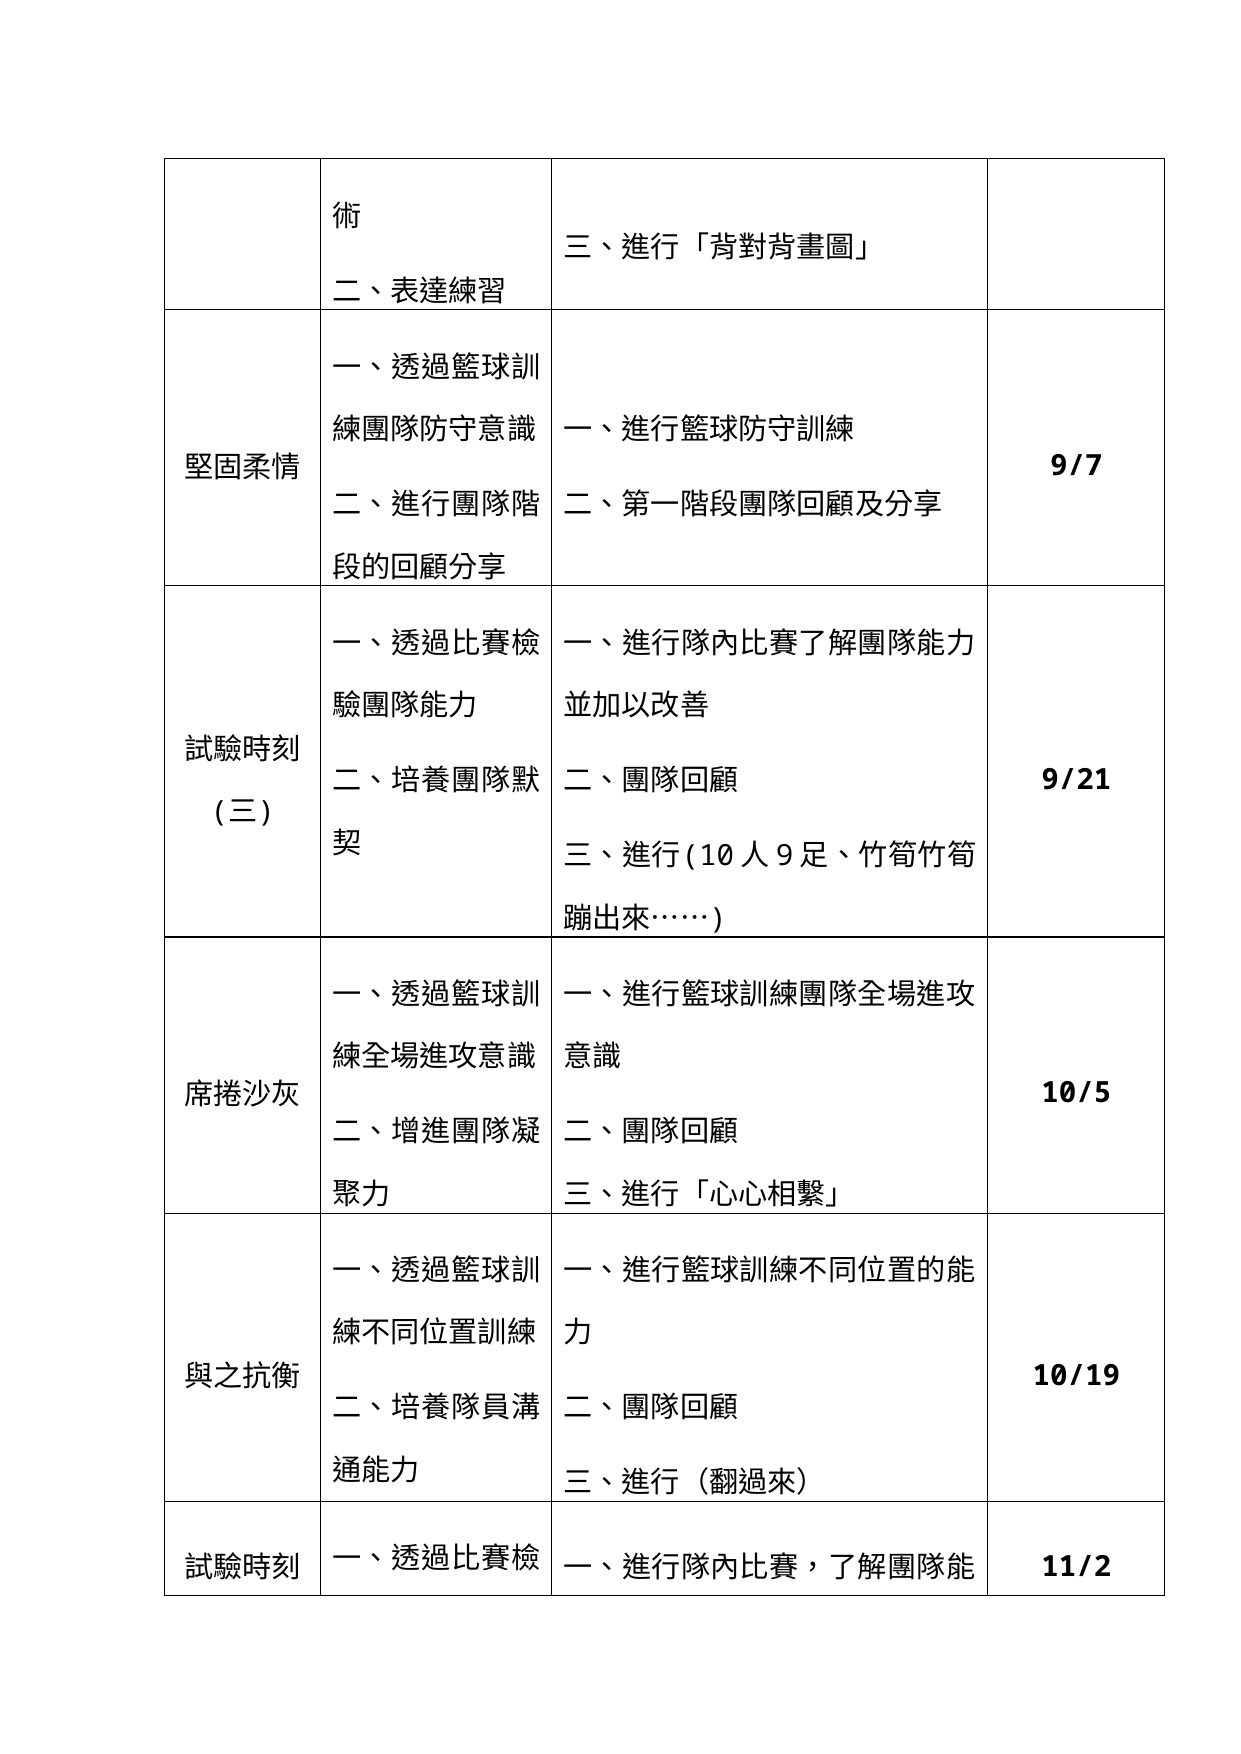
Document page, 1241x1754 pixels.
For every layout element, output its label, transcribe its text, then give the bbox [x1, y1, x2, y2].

table_cell 一、透過籃球訓練全場進攻意識 二、增進團隊凝聚力 [321, 938, 551, 1212]
table_cell 9/21 [988, 586, 1164, 936]
table_cell 術 二、表達練習 [321, 159, 551, 309]
table_cell 一、透過比賽檢 [321, 1502, 551, 1595]
table_cell 一、透過籃球訓練團隊防守意識 二、進行團隊階段的回顧分享 [321, 310, 551, 585]
table_cell 一、進行隊內比賽了解團隊能力並加以改善 二、團隊回顧 三、進行(10人9足、竹筍竹筍蹦出來……) [552, 586, 987, 936]
table_cell 試驗時刻 [165, 1502, 320, 1595]
table_cell 一、透過籃球訓練不同位置訓練 二、培養隊員溝通能力 [321, 1214, 551, 1501]
table_cell [165, 159, 320, 309]
table_cell 試驗時刻(三) [165, 586, 320, 936]
table_cell 一、進行籃球訓練團隊全場進攻意識 二、團隊回顧 三、進行「心心相繫」 [552, 938, 987, 1212]
table_cell 一、進行籃球訓練不同位置的能力 二、團隊回顧 三、進行（翻過來） [552, 1214, 987, 1501]
table_cell 10/5 [988, 938, 1164, 1212]
table_cell 一、透過比賽檢驗團隊能力 二、培養團隊默契 [321, 586, 551, 936]
table_cell 席捲沙灰 [165, 938, 320, 1212]
table_cell 一、進行隊內比賽，了解團隊能 [552, 1502, 987, 1595]
table_cell 9/7 [988, 310, 1164, 585]
table_cell 10/19 [988, 1214, 1164, 1501]
table_cell 一、進行籃球防守訓練 二、第一階段團隊回顧及分享 [552, 310, 987, 585]
table_cell 11/2 [988, 1502, 1164, 1595]
table_cell 與之抗衡 [165, 1214, 320, 1501]
table_cell [988, 159, 1164, 309]
table_cell 堅固柔情 [165, 310, 320, 585]
table_cell 三、進行「背對背畫圖」 [552, 159, 987, 309]
